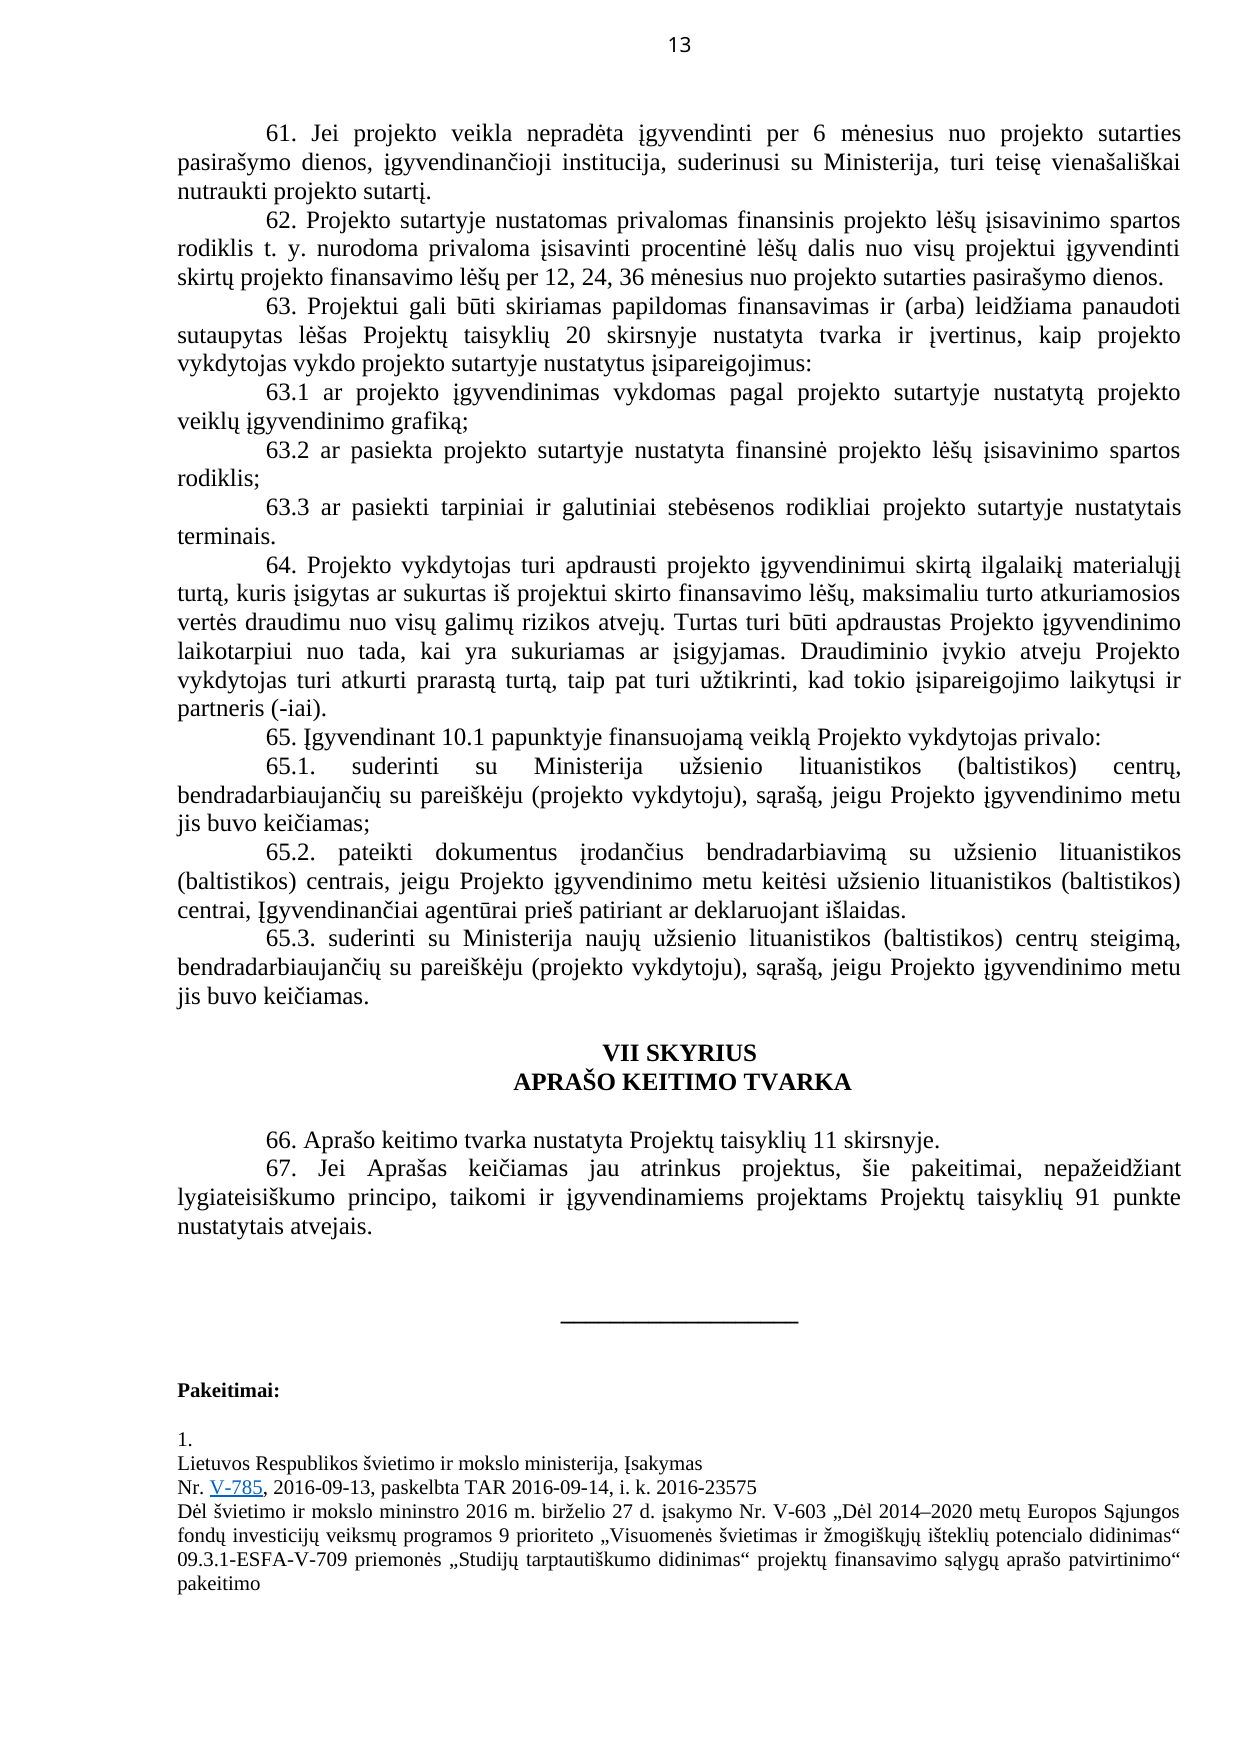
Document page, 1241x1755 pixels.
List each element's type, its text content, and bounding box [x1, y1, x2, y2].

text Nr. V-785, 2016-09-13, paskelbta TAR 2016-09-14, i. k. 2016-23575 [177, 1475, 1182, 1499]
text 66. Aprašo keitimo tvarka nustatyta Projektų taisyklių 11 skirsnyje. [177, 1125, 1182, 1153]
text 65.2. pateikti dokumentus įrodančius bendradarbiavimą su užsienio lituanistikos (baltistikos) centrais, jeigu Projekto įgyvendinimo metu keitėsi užsienio lituanistikos (baltistikos) centrai, Įgyvendinančiai agentūrai prieš patiriant ar deklaruojant išlaidas. [177, 837, 1182, 923]
text 64. Projekto vykdytojas turi apdrausti projekto įgyvendinimui skirtą ilgalaikį materialųjį turtą, kuris įsigytas ar sukurtas iš projektui skirto finansavimo lėšų, maksimaliu turto atkuriamosios vertės draudimu nuo visų galimų rizikos atvejų. Turtas turi būti apdraustas Projekto įgyvendinimo laikotarpiui nuo tada, kai yra sukuriamas ar įsigyjamas. Draudiminio įvykio atveju Projekto vykdytojas turi atkurti prarastą turtą, taip pat turi užtikrinti, kad tokio įsipareigojimo laikytųsi ir partneris (-iai). [177, 550, 1182, 722]
text 63.1 ar projekto įgyvendinimas vykdomas pagal projekto sutartyje nustatytą projekto veiklų įgyvendinimo grafiką; [177, 377, 1182, 435]
text 61. Jei projekto veikla nepradėta įgyvendinti per 6 mėnesius nuo projekto sutarties pasirašymo dienos, įgyvendinančioji institucija, suderinusi su Ministerija, turi teisę vienašališkai nutraukti projekto sutartį. [177, 118, 1182, 205]
text APRAŠO KEITIMO TVARKA [177, 1067, 1182, 1096]
text Dėl švietimo ir mokslo mininstro 2016 m. birželio 27 d. įsakymo Nr. V-603 „Dėl 2014–2020 metų Europos Sąjungos fondų investicijų veiksmų programos 9 prioriteto „Visuomenės švietimas ir žmogiškųjų išteklių potencialo didinimas“ 09.3.1-ESFA-V-709 priemonės „Studijų tarptautiškumo didinimas“ projektų finansavimo sąlygų aprašo patvirtinimo“ pakeitimo [177, 1499, 1182, 1595]
text 63.2 ar pasiekta projekto sutartyje nustatyta finansinė projekto lėšų įsisavinimo spartos rodiklis; [177, 435, 1182, 492]
text ___________________ [177, 1297, 1182, 1326]
text 1. [177, 1427, 1182, 1451]
text 63. Projektui gali būti skiriamas papildomas finansavimas ir (arba) leidžiama panaudoti sutaupytas lėšas Projektų taisyklių 20 skirsnyje nustatyta tvarka ir įvertinus, kaip projekto vykdytojas vykdo projekto sutartyje nustatytus įsipareigojimus: [177, 291, 1182, 377]
text Lietuvos Respublikos švietimo ir mokslo ministerija, Įsakymas [177, 1451, 1182, 1475]
text 62. Projekto sutartyje nustatomas privalomas finansinis projekto lėšų įsisavinimo spartos rodiklis t. y. nurodoma privaloma įsisavinti procentinė lėšų dalis nuo visų projektui įgyvendinti skirtų projekto finansavimo lėšų per 12, 24, 36 mėnesius nuo projekto sutarties pasirašymo dienos. [177, 205, 1182, 291]
text Pakeitimai: [177, 1378, 1182, 1402]
text 65.1. suderinti su Ministerija užsienio lituanistikos (baltistikos) centrų, bendradarbiaujančių su pareiškėju (projekto vykdytoju), sąrašą, jeigu Projekto įgyvendinimo metu jis buvo keičiamas; [177, 751, 1182, 837]
text 63.3 ar pasiekti tarpiniai ir galutiniai stebėsenos rodikliai projekto sutartyje nustatytais terminais. [177, 492, 1182, 550]
text VII SKYRIUS [177, 1038, 1182, 1067]
text 65.3. suderinti su Ministerija naujų užsienio lituanistikos (baltistikos) centrų steigimą, bendradarbiaujančių su pareiškėju (projekto vykdytoju), sąrašą, jeigu Projekto įgyvendinimo metu jis buvo keičiamas. [177, 923, 1182, 1010]
text 65. Įgyvendinant 10.1 papunktyje finansuojamą veiklą Projekto vykdytojas privalo: [177, 722, 1182, 751]
text 67. Jei Aprašas keičiamas jau atrinkus projektus, šie pakeitimai, nepažeidžiant lygiateisiškumo principo, taikomi ir įgyvendinamiems projektams Projektų taisyklių 91 punkte nustatytais atvejais. [177, 1153, 1182, 1240]
